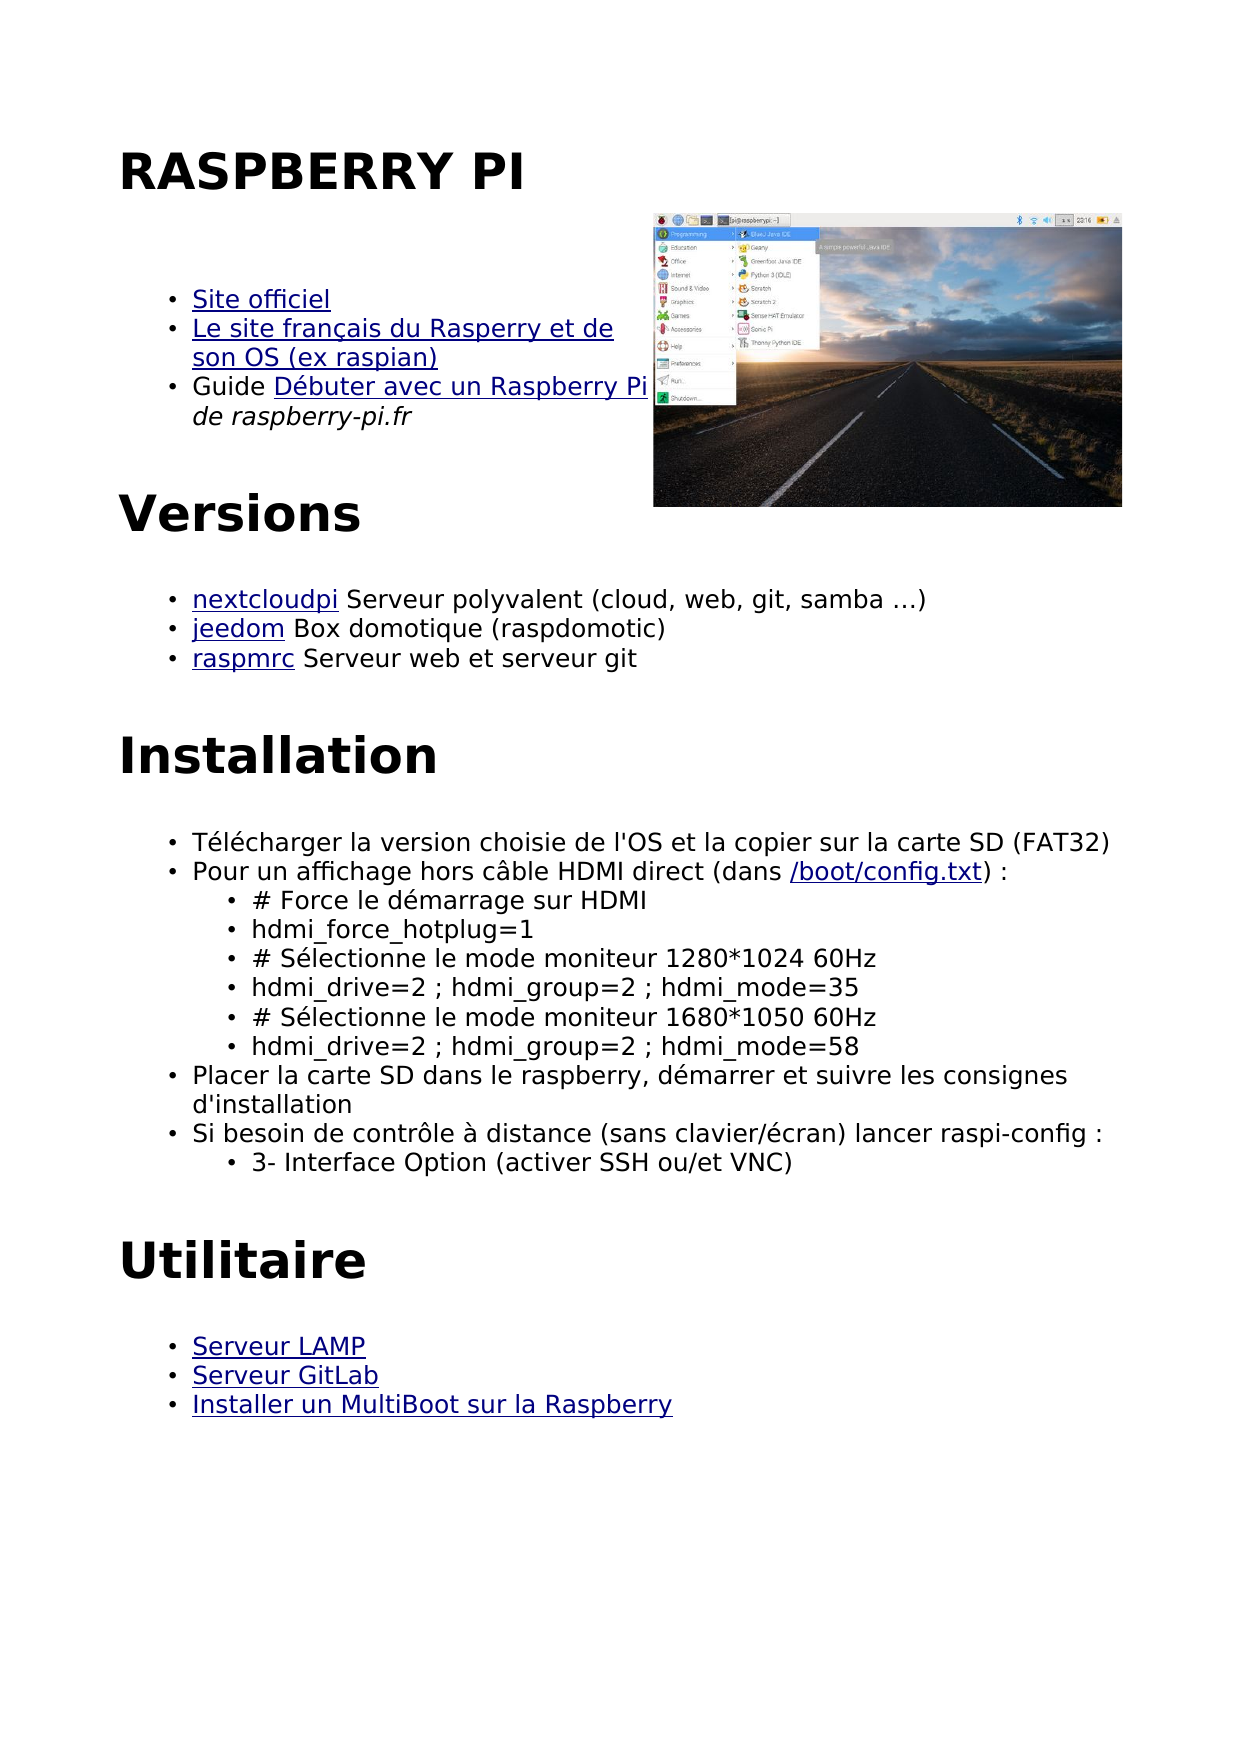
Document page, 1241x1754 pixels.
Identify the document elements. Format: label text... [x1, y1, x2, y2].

list # Sélectionne le mode moniteur 1280*1024 60Hz [236, 944, 1122, 973]
list hdmi_drive=2 ; hdmi_group=2 ; hdmi_mode=58 [236, 1032, 1122, 1061]
list Serveur GitLab [177, 1362, 1122, 1391]
list Installer un MultiBoot sur la Raspberry [177, 1391, 1122, 1420]
subtitle Installation [118, 727, 1122, 786]
subtitle Utilitaire [118, 1232, 1122, 1290]
list Site officiel [177, 285, 653, 314]
list jeedom Box domotique (raspdomotic) [177, 615, 1122, 644]
list nextcloudpi Serveur polyvalent (cloud, web, git, samba …) [177, 586, 1122, 615]
list Le site français du Rasperry et de son OS (ex raspian) [177, 314, 653, 372]
list raspmrc Serveur web et serveur git [177, 644, 1122, 673]
list hdmi_drive=2 ; hdmi_group=2 ; hdmi_mode=35 [236, 973, 1122, 1003]
list hdmi_force_hotplug=1 [236, 915, 1122, 944]
list Si besoin de contrôle à distance (sans clavier/écran) lancer raspi-config : [177, 1119, 1122, 1148]
list 3- Interface Option (activer SSH ou/et VNC) [236, 1148, 1122, 1178]
list Placer la carte SD dans le raspberry, démarrer et suivre les consignes d'installation [177, 1061, 1122, 1119]
list Télécharger la version choisie de l'OS et la copier sur la carte SD (FAT32) [177, 828, 1122, 857]
list Serveur LAMP [177, 1332, 1122, 1362]
list # Sélectionne le mode moniteur 1680*1050 60Hz [236, 1003, 1122, 1032]
list # Force le démarrage sur HDMI [236, 886, 1122, 915]
subtitle Versions [118, 485, 1122, 543]
picture [653, 213, 1123, 507]
subtitle RASPBERRY PI [118, 143, 1122, 201]
list Pour un affichage hors câble HDMI direct (dans /boot/config.txt) : [177, 857, 1122, 886]
list Guide Débuter avec un Raspberry Pi de raspberry-pi.fr [177, 372, 653, 431]
